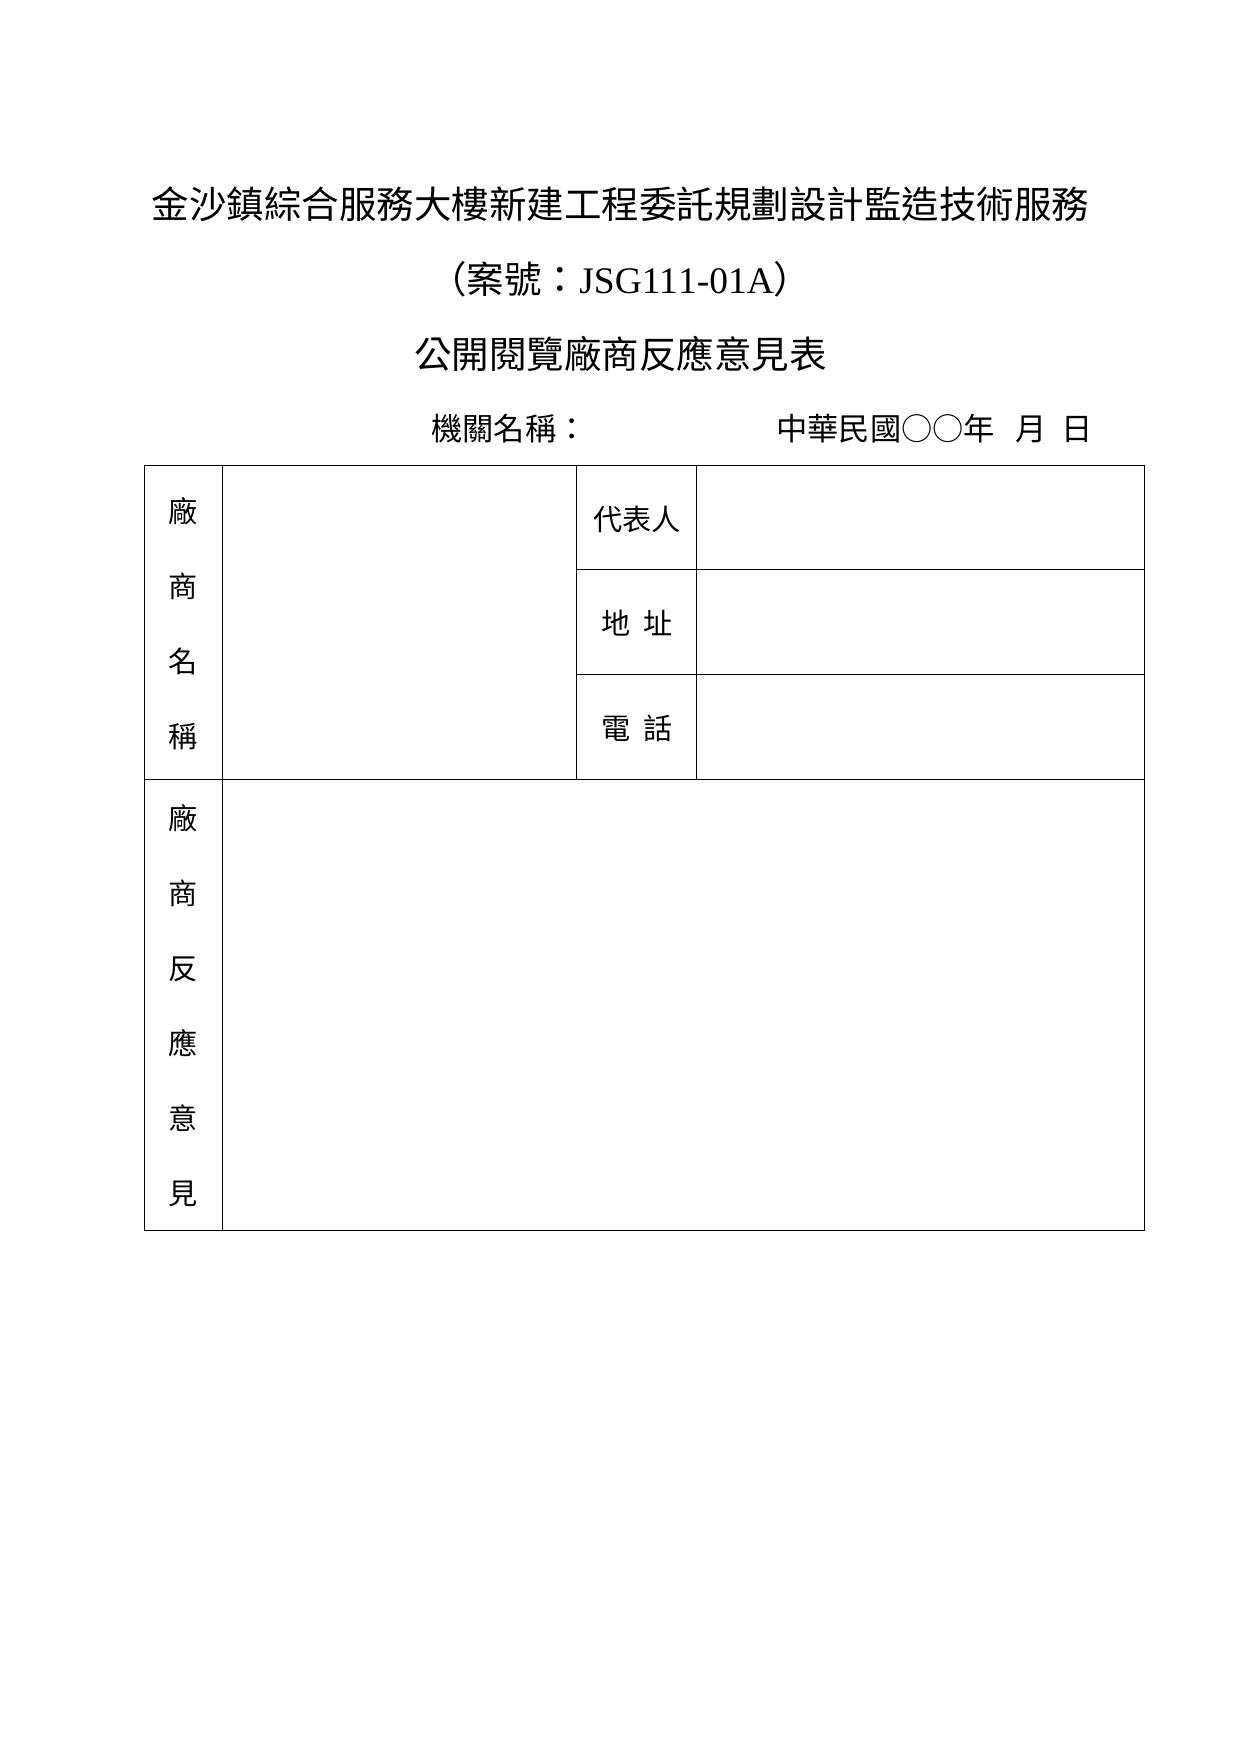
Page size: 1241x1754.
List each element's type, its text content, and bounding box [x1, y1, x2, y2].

text 公開閱覽廠商反應意見表 [148, 314, 1092, 389]
text 機關名稱： 中華民國○○年 月 日 [148, 389, 1092, 464]
table_cell 廠 商 反 應 意 見 [145, 780, 222, 1229]
table_cell [697, 675, 1144, 778]
text （案號：JSG111-01A） [148, 239, 1092, 314]
table_cell [697, 570, 1144, 674]
table_header 代表人 [577, 466, 696, 569]
text 金沙鎮綜合服務大樓新建工程委託規劃設計監造技術服務 [148, 164, 1092, 239]
table_header [223, 466, 576, 778]
table_header 廠 商 名 稱 [145, 466, 222, 778]
table_header [697, 466, 1144, 569]
table_cell [223, 780, 1144, 1229]
table_cell 地 址 [577, 570, 696, 674]
table_cell 電 話 [577, 675, 696, 778]
